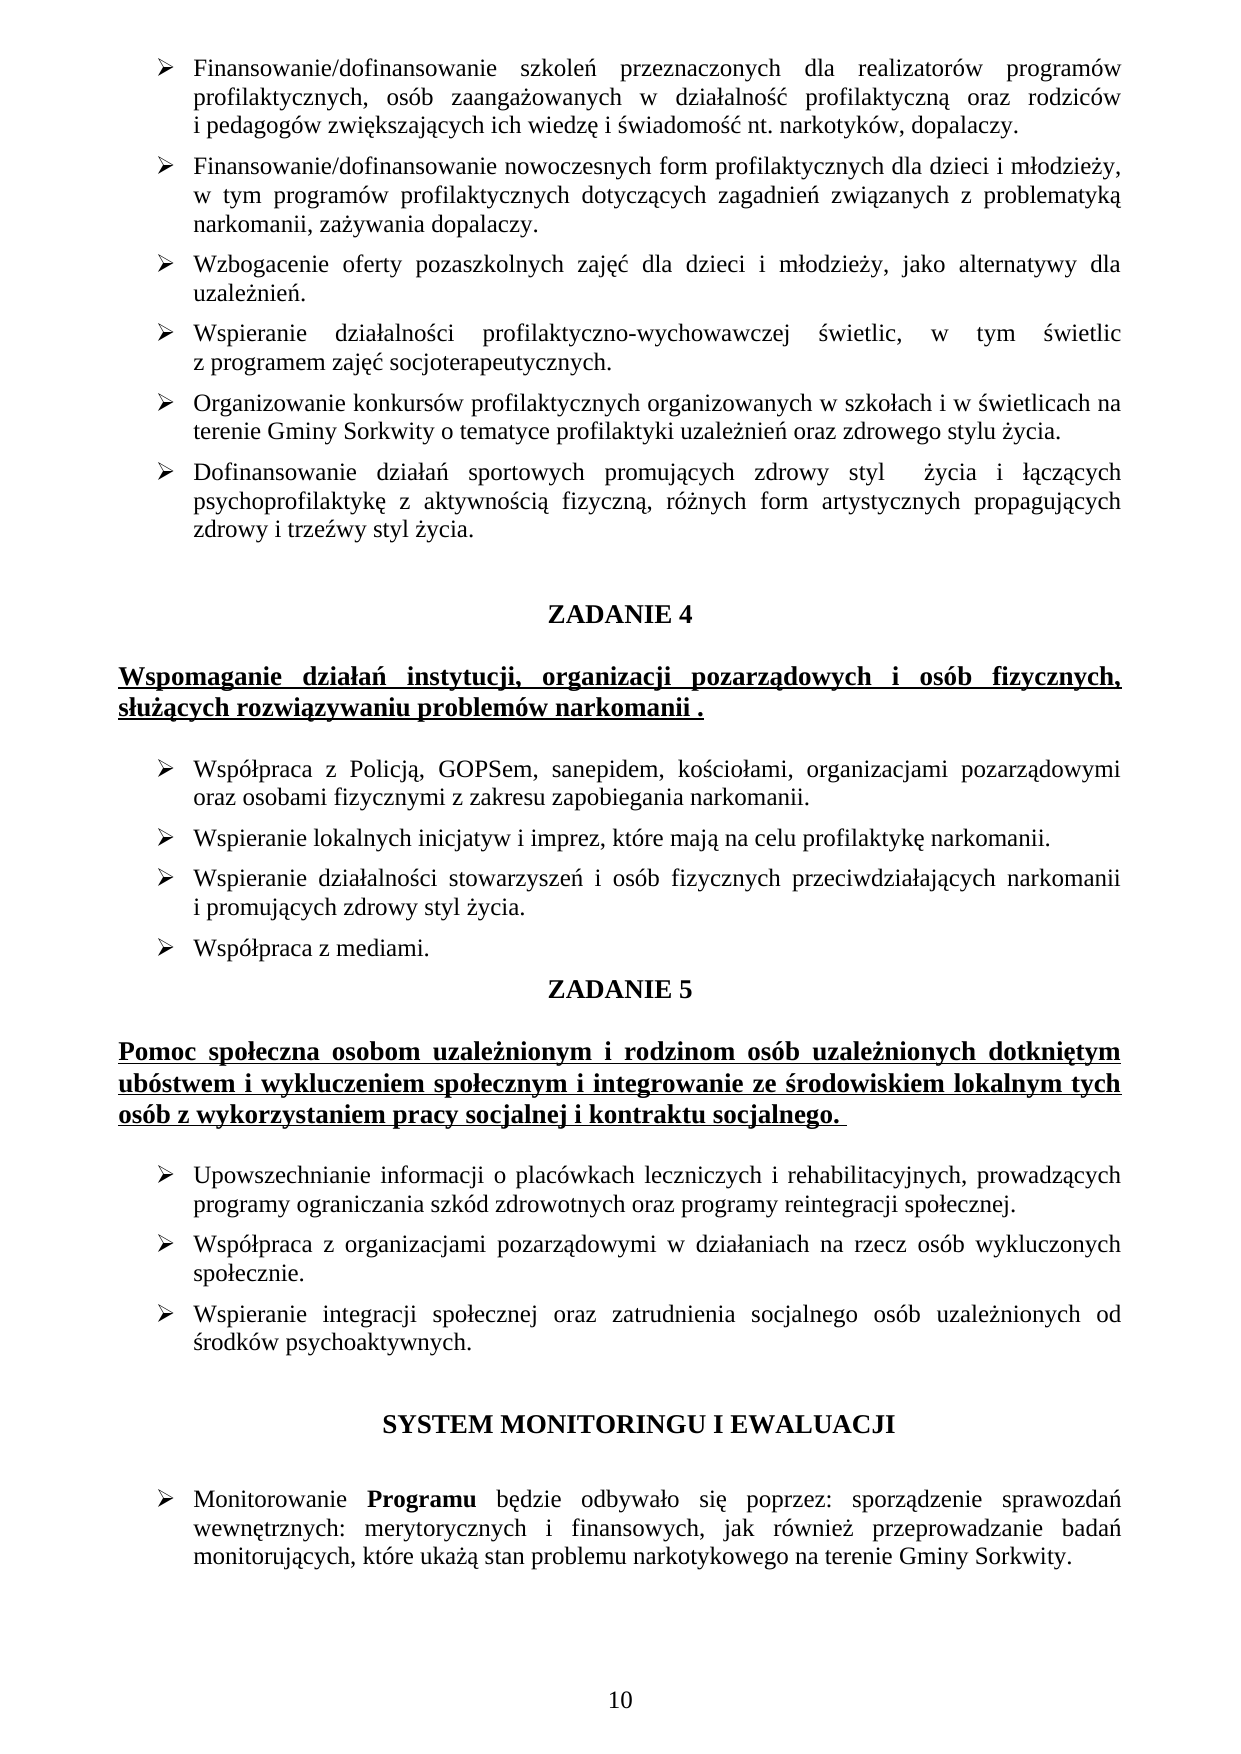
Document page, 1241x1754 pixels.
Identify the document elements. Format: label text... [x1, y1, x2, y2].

text osób z wykorzystaniem pracy socjalnej i kontraktu socjalnego. [118, 1095, 1122, 1129]
list Współpraca z Policją, GOPSem, sanepidem, kościołami, organizacjami pozarządowymi oraz osobami fizycznymi z zakresu zapobiegania narkomanii. [156, 754, 1122, 811]
text ZADANIE 4 [118, 598, 1122, 629]
list Wspieranie działalności profilaktyczno-wychowawczej świetlic, w tym świetlic z programem zajęć socjoterapeutycznych. [156, 318, 1122, 376]
list Wspieranie integracji społecznej oraz zatrudnienia socjalnego osób uzależnionych od środków psychoaktywnych. [156, 1299, 1122, 1356]
list Wspieranie działalności stowarzyszeń i osób fizycznych przeciwdziałających narkomanii i promujących zdrowy styl życia. [156, 863, 1122, 921]
text 10 [118, 1685, 1122, 1714]
text służących rozwiązywaniu problemów narkomanii . [118, 689, 1122, 722]
list Wzbogacenie oferty pozaszkolnych zajęć dla dzieci i młodzieży, jako alternatywy dla uzależnień. [156, 249, 1122, 307]
text Pomoc społeczna osobom uzależnionym i rodzinom osób uzależnionych dotkniętym ubóstwem i wykluczeniem społecznym i integrowanie ze środowiskiem lokalnym tych [118, 1036, 1122, 1094]
list Monitorowanie Programu będzie odbywało się poprzez: sporządzenie sprawozdań wewnętrznych: merytorycznych i finansowych, jak również przeprowadzanie badań monitorujących, które ukażą stan problemu narkotykowego na terenie Gminy Sorkwity. [156, 1484, 1122, 1570]
text ZADANIE 5 [118, 973, 1122, 1004]
text SYSTEM MONITORINGU I EWALUACJI [156, 1408, 1122, 1439]
list Współpraca z organizacjami pozarządowymi w działaniach na rzecz osób wykluczonych społecznie. [156, 1229, 1122, 1287]
text Wspomaganie działań instytucji, organizacji pozarządowych i osób fizycznych, [118, 660, 1122, 687]
list Współpraca z mediami. [156, 933, 1122, 961]
list Wspieranie lokalnych inicjatyw i imprez, które mają na celu profilaktykę narkomanii. [156, 823, 1122, 852]
list Dofinansowanie działań sportowych promujących zdrowy styl życia i łączących psychoprofilaktykę z aktywnością fizyczną, różnych form artystycznych propagujących zdrowy i trzeźwy styl życia. [156, 457, 1122, 543]
list Finansowanie/dofinansowanie szkoleń przeznaczonych dla realizatorów programów profilaktycznych, osób zaangażowanych w działalność profilaktyczną oraz rodziców i pedagogów zwiększających ich wiedzę i świadomość nt. narkotyków, dopalaczy. [156, 53, 1122, 139]
list Finansowanie/dofinansowanie nowoczesnych form profilaktycznych dla dzieci i młodzieży, w tym programów profilaktycznych dotyczących zagadnień związanych z problematyką narkomanii, zażywania dopalaczy. [156, 151, 1122, 237]
list Organizowanie konkursów profilaktycznych organizowanych w szkołach i w świetlicach na terenie Gminy Sorkwity o tematyce profilaktyki uzależnień oraz zdrowego stylu życia. [156, 388, 1122, 445]
list Upowszechnianie informacji o placówkach leczniczych i rehabilitacyjnych, prowadzących programy ograniczania szkód zdrowotnych oraz programy reintegracji społecznej. [156, 1160, 1122, 1218]
